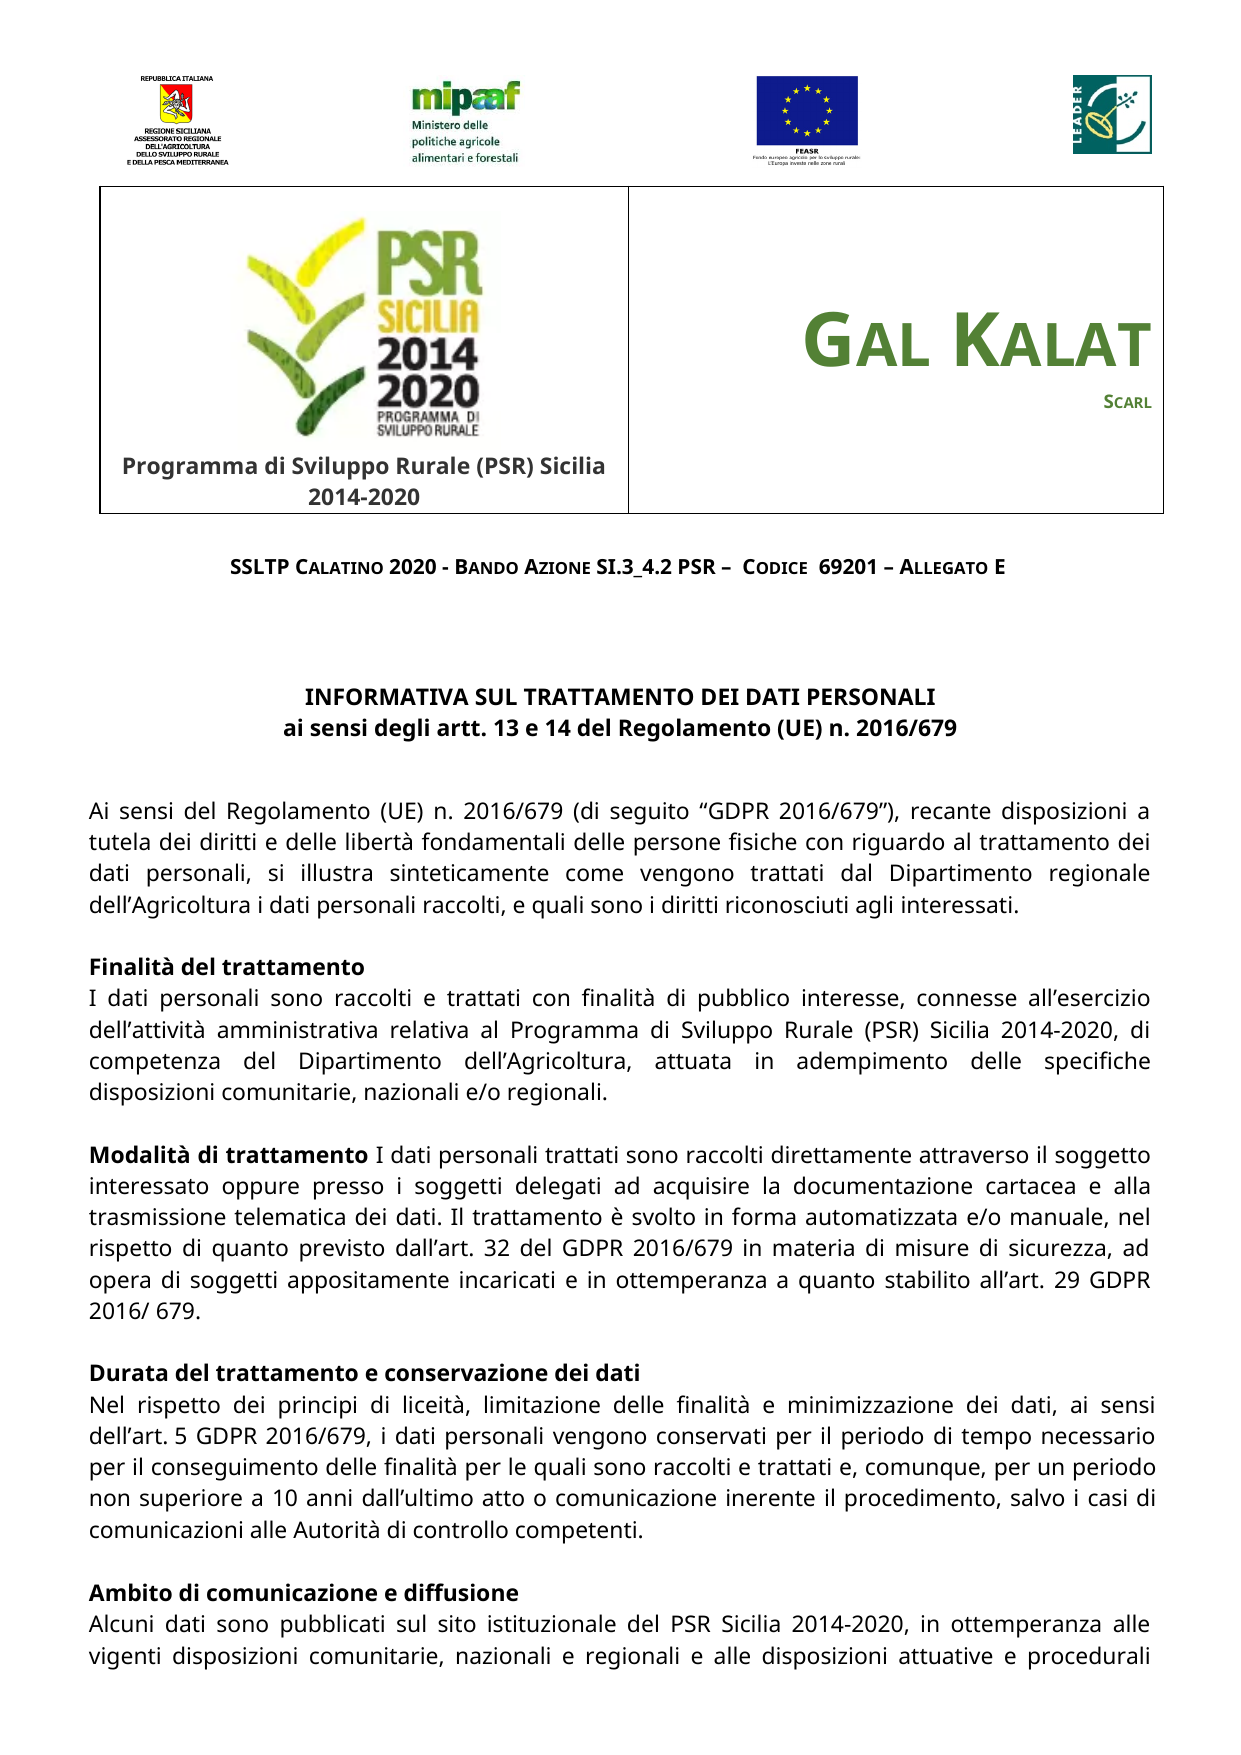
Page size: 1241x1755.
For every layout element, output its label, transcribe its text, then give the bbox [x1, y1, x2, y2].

subtitle Finalità del trattamento [89, 951, 1152, 982]
text INFORMATIVA SUL TRATTAMENTO DEI DATI PERSONALI [89, 681, 1152, 712]
text Modalità di trattamento I dati personali trattati sono raccolti direttamente attraverso il soggetto interessato oppure presso i soggetti delegati ad acquisire la documentazione cartacea e alla trasmissione telematica dei dati. Il trattamento è svolto in forma automatizzata e/o manuale, nel rispetto di quanto previsto dall’art. 32 del GDPR 2016/679 in materia di misure di sicurezza, ad opera di soggetti appositamente incaricati e in ottemperanza a quanto stabilito all’art. 29 GDPR 2016/ 679. [89, 1138, 1152, 1326]
text I dati personali sono raccolti e trattati con finalità di pubblico interesse, connesse all’esercizio dell’attività amministrativa relativa al Programma di Sviluppo Rurale (PSR) Sicilia 2014-2020, di competenza del Dipartimento dell’Agricoltura, attuata in adempimento delle specifiche disposizioni comunitarie, nazionali e/o regionali. [89, 982, 1152, 1107]
subtitle Durata del trattamento e conservazione dei dati [89, 1357, 1152, 1388]
text Ai sensi del Regolamento (UE) n. 2016/679 (di seguito “GDPR 2016/679”), recante disposizioni a tutela dei diritti e delle libertà fondamentali delle persone fisiche con riguardo al trattamento dei dati personali, si illustra sinteticamente come vengono trattati dal Dipartimento regionale dell’Agricoltura i dati personali raccolti, e quali sono i diritti riconosciuti agli interessati. [89, 795, 1152, 920]
text ai sensi degli artt. 13 e 14 del Regolamento (UE) n. 2016/679 [89, 712, 1152, 743]
text Nel rispetto dei principi di liceità, limitazione delle finalità e minimizzazione dei dati, ai sensi dell’art. 5 GDPR 2016/679, i dati personali vengono conservati per il periodo di tempo necessario per il conseguimento delle finalità per le quali sono raccolti e trattati e, comunque, per un periodo non superiore a 10 anni dall’ultimo atto o comunicazione inerente il procedimento, salvo i casi di comunicazioni alle Autorità di controllo competenti. [89, 1389, 1157, 1545]
text SSLTP Calatino 2020 - Bando Azione SI.3_4.2 PSR – Codice 69201 – Allegato E [89, 552, 1152, 581]
subtitle Ambito di comunicazione e diffusione [89, 1577, 1152, 1608]
text Alcuni dati sono pubblicati sul sito istituzionale del PSR Sicilia 2014-2020, in ottemperanza alle vigenti disposizioni comunitarie, nazionali e regionali e alle disposizioni attuative e procedurali [89, 1608, 1152, 1671]
